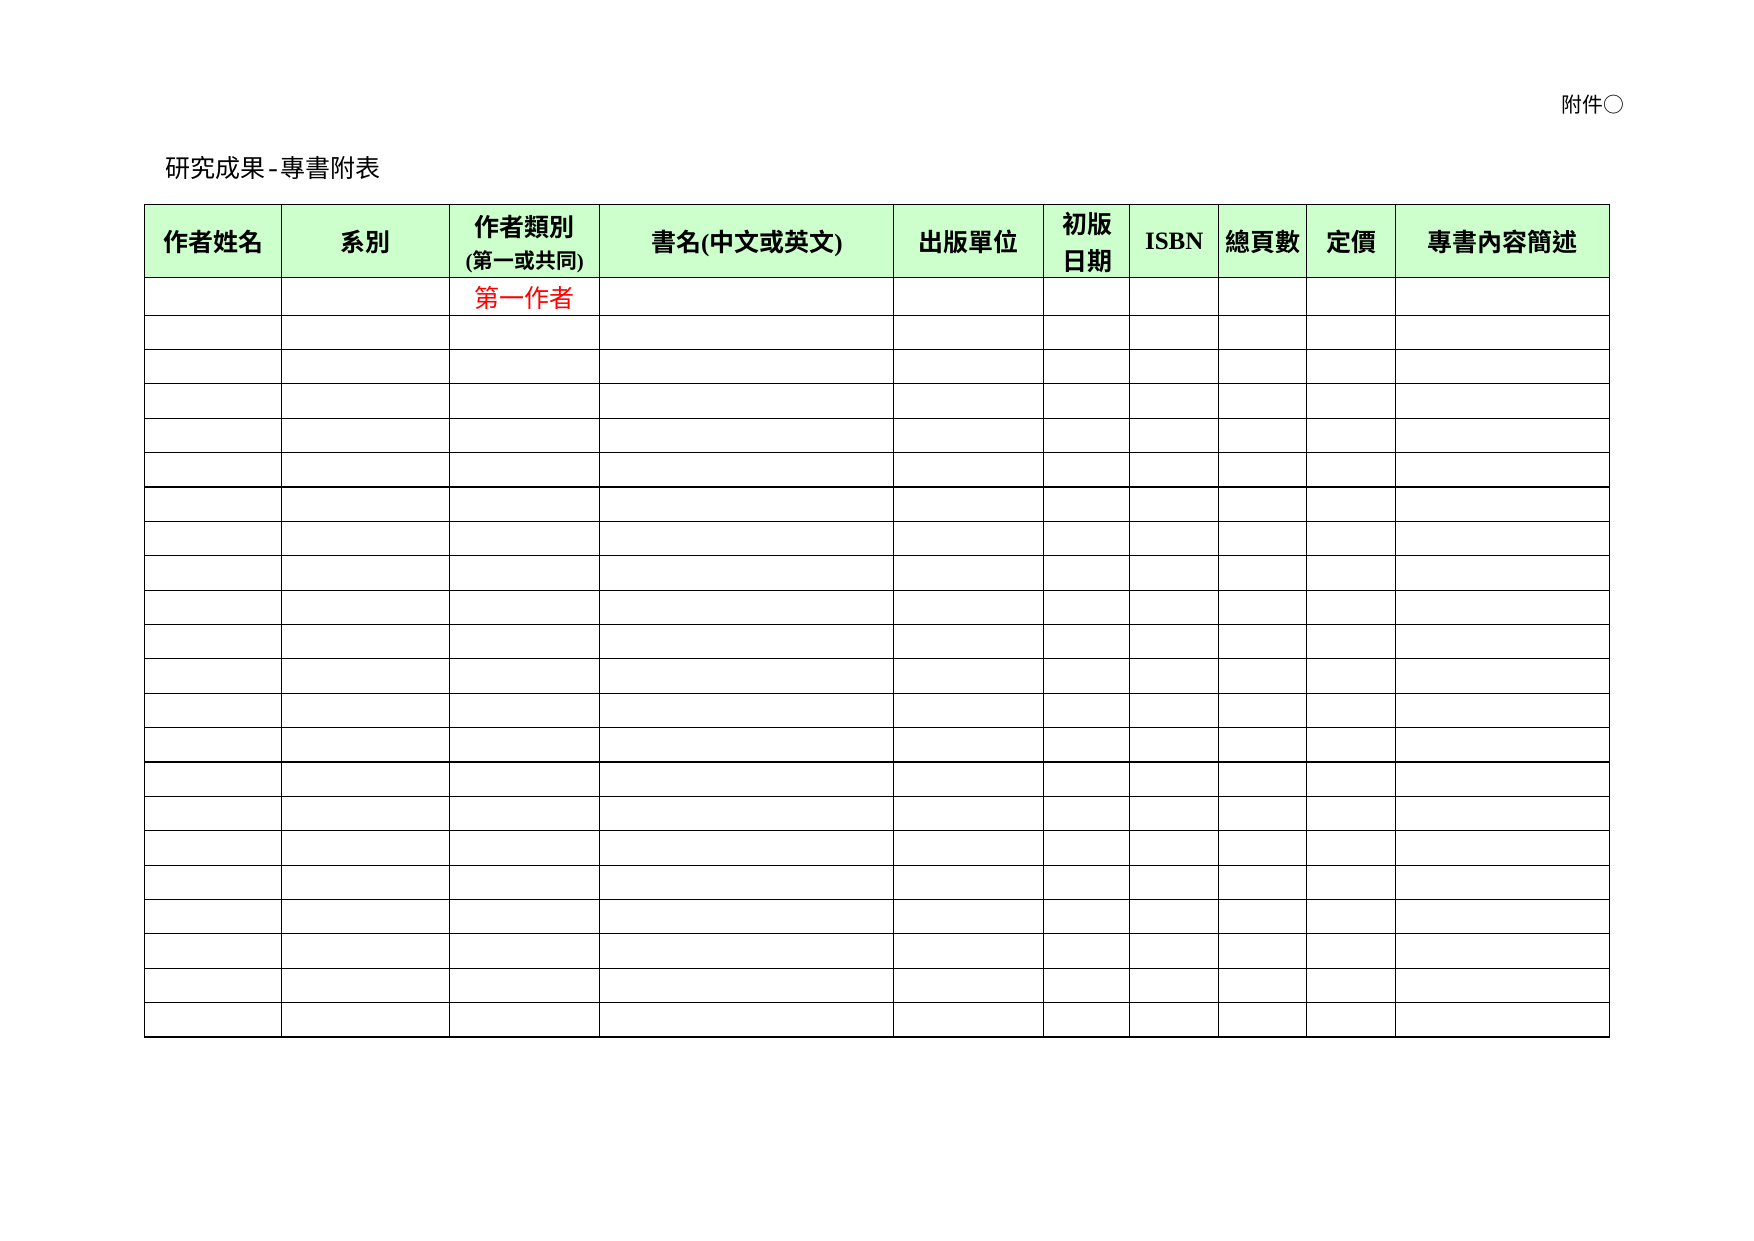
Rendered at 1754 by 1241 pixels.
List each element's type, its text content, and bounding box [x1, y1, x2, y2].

table_cell [145, 900, 281, 933]
table_cell [1396, 625, 1609, 658]
table_cell [1396, 316, 1609, 349]
table_cell [1130, 969, 1218, 1002]
table_cell [282, 1003, 449, 1036]
table_header 初版 日期 [1044, 205, 1129, 277]
table_cell [600, 278, 893, 314]
table_cell [600, 419, 893, 452]
table_cell [1219, 522, 1306, 555]
table_cell [1396, 1003, 1609, 1036]
table_cell [1219, 625, 1306, 658]
table_cell [600, 591, 893, 624]
table_cell [282, 278, 449, 314]
table_cell [1307, 625, 1395, 658]
table_cell [600, 625, 893, 658]
table_cell [1130, 1003, 1218, 1036]
table_cell [1396, 556, 1609, 589]
table_cell [450, 556, 599, 589]
table_cell [282, 453, 449, 486]
table_cell [282, 831, 449, 864]
table_cell [1307, 659, 1395, 693]
table_cell [894, 694, 1043, 727]
table_cell [1307, 866, 1395, 899]
table_cell [1044, 591, 1129, 624]
table_cell [1044, 625, 1129, 658]
table_cell [1044, 278, 1129, 314]
table_cell [1130, 831, 1218, 864]
table_cell [145, 522, 281, 555]
table_cell [600, 384, 893, 418]
table_cell [145, 659, 281, 693]
table_cell [145, 278, 281, 314]
table_cell [1396, 659, 1609, 693]
table_cell [1219, 419, 1306, 452]
table_cell [600, 1003, 893, 1036]
table_cell [1130, 453, 1218, 486]
table_cell [1396, 591, 1609, 624]
table_cell [282, 934, 449, 968]
table_cell [145, 316, 281, 349]
table_cell [600, 969, 893, 1002]
table_cell [1307, 350, 1395, 383]
table_cell [1219, 384, 1306, 418]
table_cell [1219, 278, 1306, 314]
table_cell [1130, 591, 1218, 624]
table_cell [145, 797, 281, 830]
table_cell [894, 556, 1043, 589]
table_cell [450, 900, 599, 933]
table_cell [1307, 488, 1395, 521]
table_cell [894, 866, 1043, 899]
table_cell [1219, 1003, 1306, 1036]
table_cell [1307, 728, 1395, 761]
table_cell [1044, 419, 1129, 452]
table_header 書名(中文或英文) [600, 205, 893, 277]
table_cell [450, 728, 599, 761]
table_cell [1219, 488, 1306, 521]
table_cell [1130, 384, 1218, 418]
table_cell [450, 419, 599, 452]
table_header 作者姓名 [145, 205, 281, 277]
table_cell [282, 522, 449, 555]
table_cell [282, 728, 449, 761]
table_cell [600, 831, 893, 864]
table_cell [1307, 556, 1395, 589]
table_header 專書內容簡述 [1396, 205, 1609, 277]
table_cell [1044, 384, 1129, 418]
table_cell [894, 419, 1043, 452]
table_cell [282, 969, 449, 1002]
table_cell [1044, 488, 1129, 521]
table_header 定價 [1307, 205, 1395, 277]
table_cell [282, 866, 449, 899]
table_cell [1307, 278, 1395, 314]
table_cell [1396, 350, 1609, 383]
table_header 系別 [282, 205, 449, 277]
table_cell [894, 763, 1043, 796]
table_cell [894, 969, 1043, 1002]
text 研究成果-專書附表 [165, 147, 1624, 185]
table_cell [600, 934, 893, 968]
table_cell [1307, 763, 1395, 796]
table_cell [450, 797, 599, 830]
table_cell [1396, 763, 1609, 796]
table_cell [894, 934, 1043, 968]
table_cell [1044, 694, 1129, 727]
table_cell [894, 728, 1043, 761]
table_cell [1219, 969, 1306, 1002]
table_cell [894, 522, 1043, 555]
table_cell [145, 453, 281, 486]
table_cell [282, 488, 449, 521]
table_cell [1396, 694, 1609, 727]
table_cell [1396, 900, 1609, 933]
table_cell [894, 797, 1043, 830]
table_header 作者類別 (第一或共同) [450, 205, 599, 277]
table_cell [1130, 659, 1218, 693]
table_cell [1044, 350, 1129, 383]
table_cell [145, 763, 281, 796]
table_cell [1044, 763, 1129, 796]
table_cell [1396, 522, 1609, 555]
table_header ISBN [1130, 205, 1218, 277]
table_cell [894, 1003, 1043, 1036]
table_cell [1219, 763, 1306, 796]
table_cell [1044, 1003, 1129, 1036]
table_cell [145, 488, 281, 521]
table_cell [1396, 453, 1609, 486]
table_cell [1219, 659, 1306, 693]
table_cell [600, 694, 893, 727]
table_cell [1044, 831, 1129, 864]
table_cell [1219, 453, 1306, 486]
table_cell [1307, 316, 1395, 349]
table_cell [1219, 316, 1306, 349]
table_cell [600, 316, 893, 349]
table_cell [1130, 763, 1218, 796]
table_cell [1396, 419, 1609, 452]
table_cell [1044, 453, 1129, 486]
table_cell [1130, 316, 1218, 349]
table_cell [1396, 797, 1609, 830]
table_cell [1396, 831, 1609, 864]
table_cell [600, 556, 893, 589]
table_cell [1130, 728, 1218, 761]
table_cell [145, 384, 281, 418]
table_cell [1219, 900, 1306, 933]
table_cell [450, 453, 599, 486]
table_cell [282, 797, 449, 830]
table_cell [894, 591, 1043, 624]
table_cell [1130, 797, 1218, 830]
table_cell [282, 625, 449, 658]
table_cell [1044, 797, 1129, 830]
table_cell [600, 797, 893, 830]
table_cell [145, 969, 281, 1002]
table_cell [282, 419, 449, 452]
table_cell [145, 934, 281, 968]
table_cell [1130, 419, 1218, 452]
table_cell [145, 1003, 281, 1036]
table_cell [145, 728, 281, 761]
table_cell [1307, 969, 1395, 1002]
table_cell [1219, 728, 1306, 761]
table_cell [1130, 694, 1218, 727]
table_cell [450, 866, 599, 899]
table_cell [894, 488, 1043, 521]
table_cell [282, 316, 449, 349]
table_cell [1130, 350, 1218, 383]
table_cell [1307, 1003, 1395, 1036]
table_cell [1219, 556, 1306, 589]
table_cell [894, 831, 1043, 864]
table_cell [450, 1003, 599, 1036]
table_cell [894, 384, 1043, 418]
table_cell [282, 556, 449, 589]
table_cell [282, 350, 449, 383]
table_cell [1130, 488, 1218, 521]
table_cell [282, 900, 449, 933]
table_cell [1307, 591, 1395, 624]
table_cell [894, 625, 1043, 658]
table_cell [1130, 934, 1218, 968]
table_cell [1044, 969, 1129, 1002]
table_cell [1044, 316, 1129, 349]
table_cell [1044, 659, 1129, 693]
table_cell [450, 384, 599, 418]
table_cell [894, 350, 1043, 383]
table_cell [600, 728, 893, 761]
table_cell [450, 488, 599, 521]
table_cell [1307, 797, 1395, 830]
table_cell [1396, 866, 1609, 899]
table_cell [1307, 419, 1395, 452]
table_cell [1307, 384, 1395, 418]
table_cell [1044, 934, 1129, 968]
table_cell [1130, 866, 1218, 899]
table_cell [1130, 556, 1218, 589]
table_cell [1307, 694, 1395, 727]
table_cell [600, 522, 893, 555]
table_cell [1219, 797, 1306, 830]
table_cell [450, 659, 599, 693]
table_cell [1219, 934, 1306, 968]
table_cell [894, 900, 1043, 933]
table_cell [1219, 350, 1306, 383]
table_cell [282, 591, 449, 624]
table_cell [145, 419, 281, 452]
table_cell [145, 831, 281, 864]
table_cell [894, 316, 1043, 349]
table_cell [1396, 384, 1609, 418]
table_cell [145, 625, 281, 658]
table_cell [1396, 488, 1609, 521]
table_cell [1219, 831, 1306, 864]
table_cell [1044, 522, 1129, 555]
table_cell [282, 694, 449, 727]
table_cell [282, 763, 449, 796]
table_cell [1044, 866, 1129, 899]
table_cell [145, 591, 281, 624]
table_cell [450, 591, 599, 624]
table_cell [1307, 934, 1395, 968]
table_cell [145, 556, 281, 589]
table_cell [1307, 900, 1395, 933]
table_cell [1396, 278, 1609, 314]
table_cell [450, 625, 599, 658]
table_cell [1307, 453, 1395, 486]
table_cell 第一作者 [450, 278, 599, 314]
table_cell [600, 763, 893, 796]
table_cell [1130, 900, 1218, 933]
table_cell [1219, 694, 1306, 727]
table_cell [1044, 556, 1129, 589]
table_cell [450, 350, 599, 383]
table_cell [1219, 591, 1306, 624]
table_cell [1396, 728, 1609, 761]
table_cell [1130, 278, 1218, 314]
table_cell [450, 763, 599, 796]
table_cell [1307, 522, 1395, 555]
table_cell [450, 831, 599, 864]
table_cell [1219, 866, 1306, 899]
table_cell [600, 453, 893, 486]
table_cell [450, 316, 599, 349]
table_cell [894, 453, 1043, 486]
table_cell [600, 900, 893, 933]
table_cell [1044, 900, 1129, 933]
table_header 總頁數 [1219, 205, 1306, 277]
table_cell [282, 659, 449, 693]
table_cell [450, 522, 599, 555]
table_cell [1396, 969, 1609, 1002]
table_cell [282, 384, 449, 418]
table_cell [450, 934, 599, 968]
table_header 出版單位 [894, 205, 1043, 277]
table_cell [894, 278, 1043, 314]
table_cell [1130, 625, 1218, 658]
table_cell [600, 350, 893, 383]
table_cell [600, 659, 893, 693]
table_cell [145, 866, 281, 899]
table_cell [145, 350, 281, 383]
table_cell [894, 659, 1043, 693]
table_cell [450, 694, 599, 727]
table_cell [450, 969, 599, 1002]
table_cell [1130, 522, 1218, 555]
table_cell [1044, 728, 1129, 761]
table_cell [1396, 934, 1609, 968]
table_cell [600, 866, 893, 899]
table_cell [145, 694, 281, 727]
table_cell [600, 488, 893, 521]
table_cell [1307, 831, 1395, 864]
